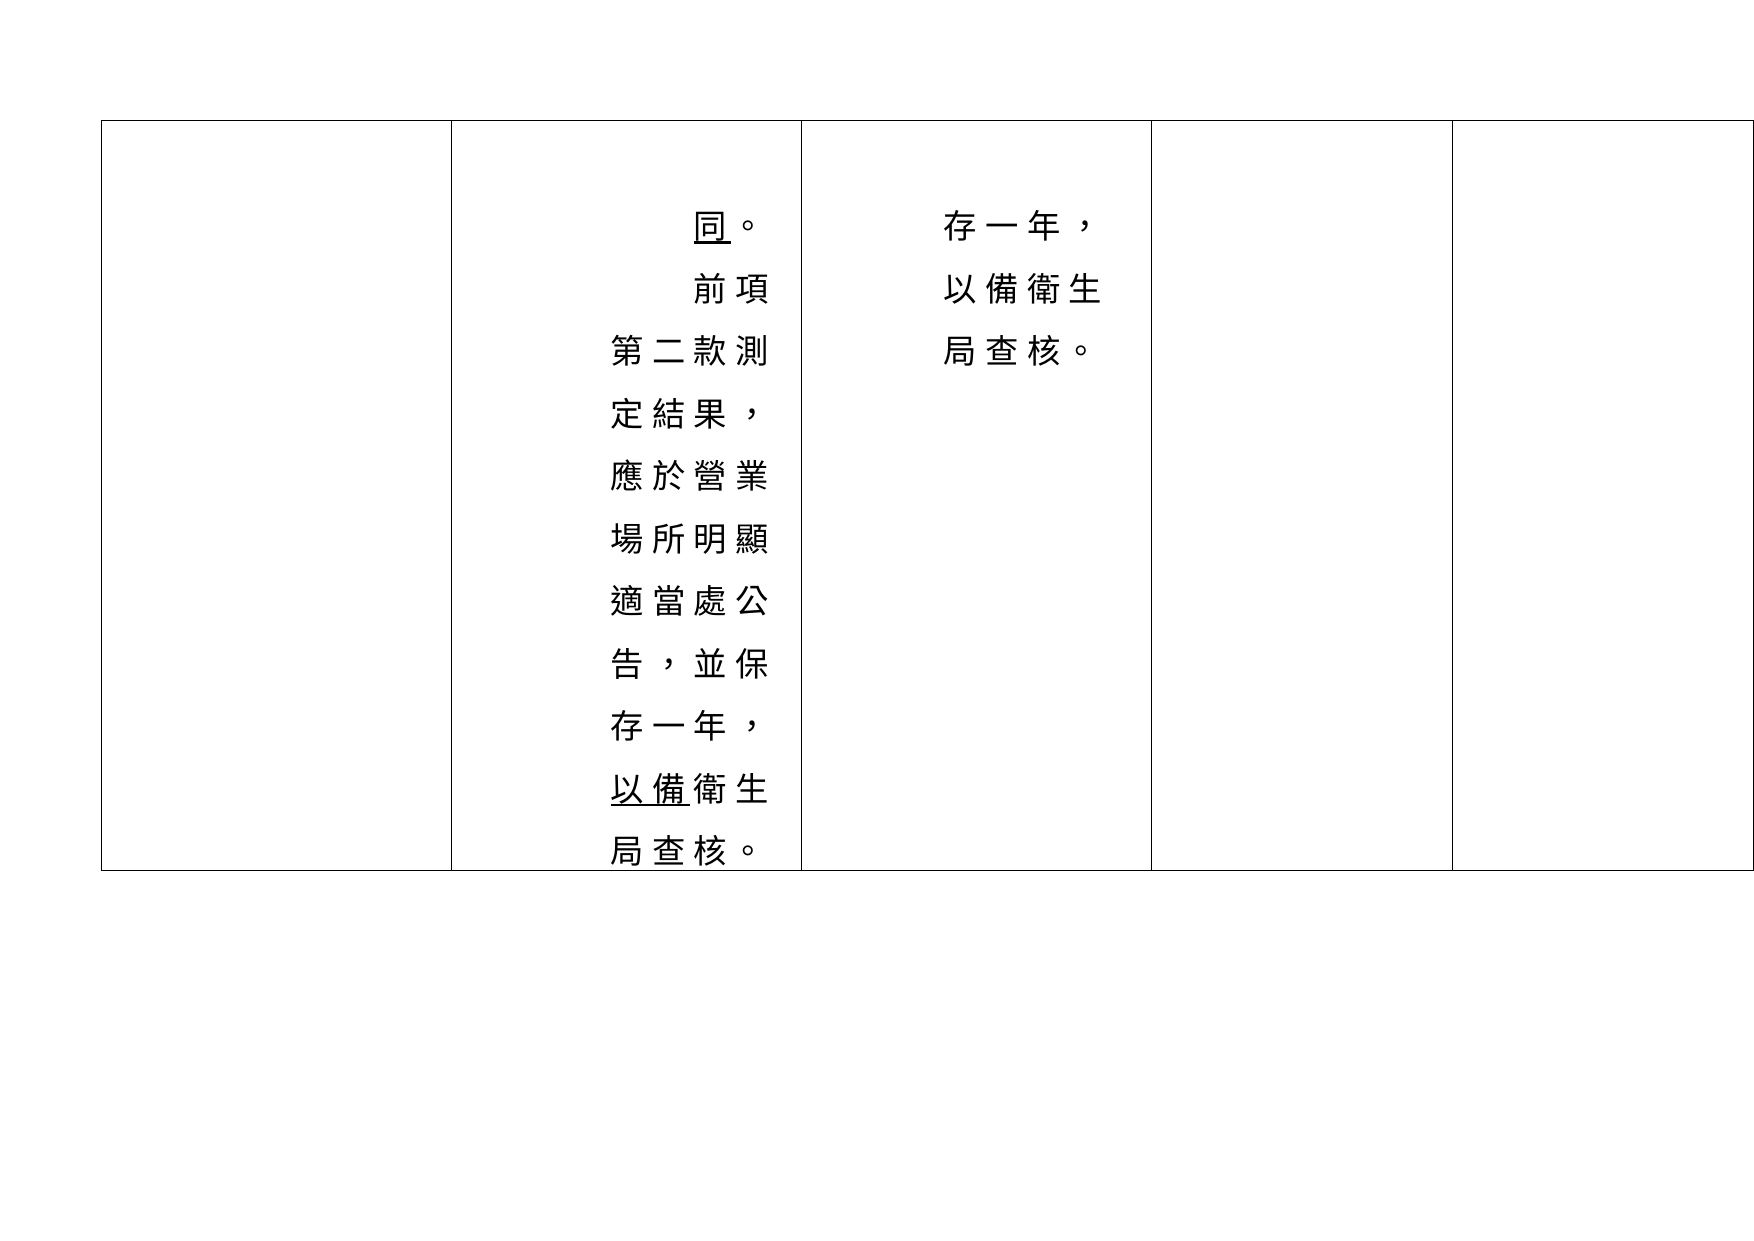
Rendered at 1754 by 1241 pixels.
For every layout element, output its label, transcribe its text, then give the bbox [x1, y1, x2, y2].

table_cell 同。 前項第二款測定結果，應於營業場所明顯適當處公告，並保存一年，以備衛生局查核。 [452, 121, 801, 870]
table_cell 存一年，以備衛生局查核。 [802, 121, 1151, 870]
table_cell [102, 121, 451, 870]
table_cell [1453, 121, 1753, 870]
table_cell [1152, 121, 1452, 870]
